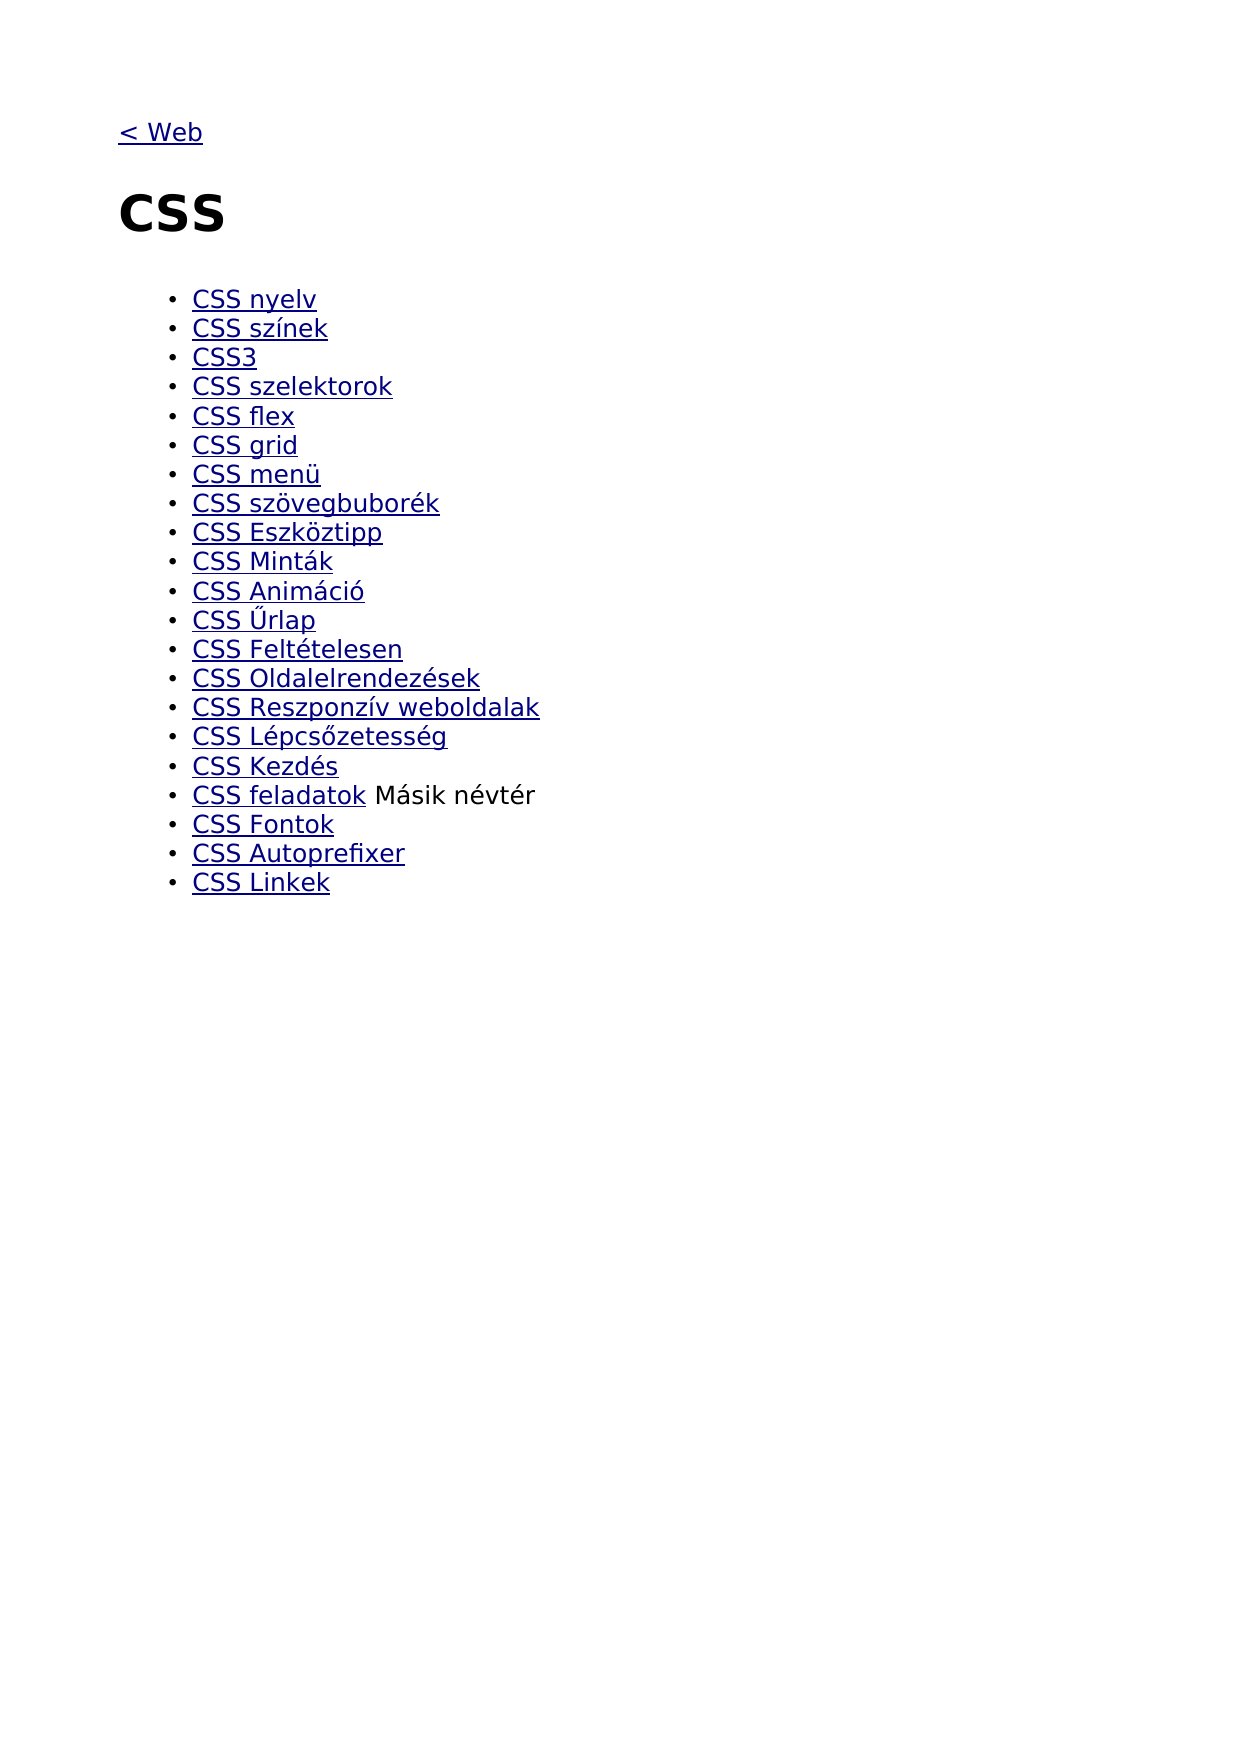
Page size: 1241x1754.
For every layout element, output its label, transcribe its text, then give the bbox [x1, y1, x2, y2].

list CSS Minták [177, 547, 1122, 577]
list CSS Lépcsőzetesség [177, 722, 1122, 752]
list CSS Űrlap [177, 606, 1122, 635]
list CSS Kezdés [177, 752, 1122, 781]
list CSS Autoprefixer [177, 839, 1122, 868]
list CSS Reszponzív weboldalak [177, 693, 1122, 722]
list CSS menü [177, 460, 1122, 489]
text < Web [118, 118, 1122, 147]
list CSS színek [177, 314, 1122, 343]
list CSS szelektorok [177, 372, 1122, 402]
list CSS Linkek [177, 868, 1122, 897]
list CSS feladatok Másik névtér [177, 781, 1122, 810]
list CSS Oldalelrendezések [177, 664, 1122, 693]
subtitle CSS [118, 185, 1122, 243]
list CSS flex [177, 402, 1122, 431]
list CSS szövegbuborék [177, 489, 1122, 518]
list CSS Feltételesen [177, 635, 1122, 664]
list CSS Eszköztipp [177, 518, 1122, 547]
list CSS Fontok [177, 810, 1122, 839]
list CSS nyelv [177, 285, 1122, 314]
list CSS Animáció [177, 577, 1122, 606]
list CSS3 [177, 343, 1122, 372]
list CSS grid [177, 431, 1122, 460]
